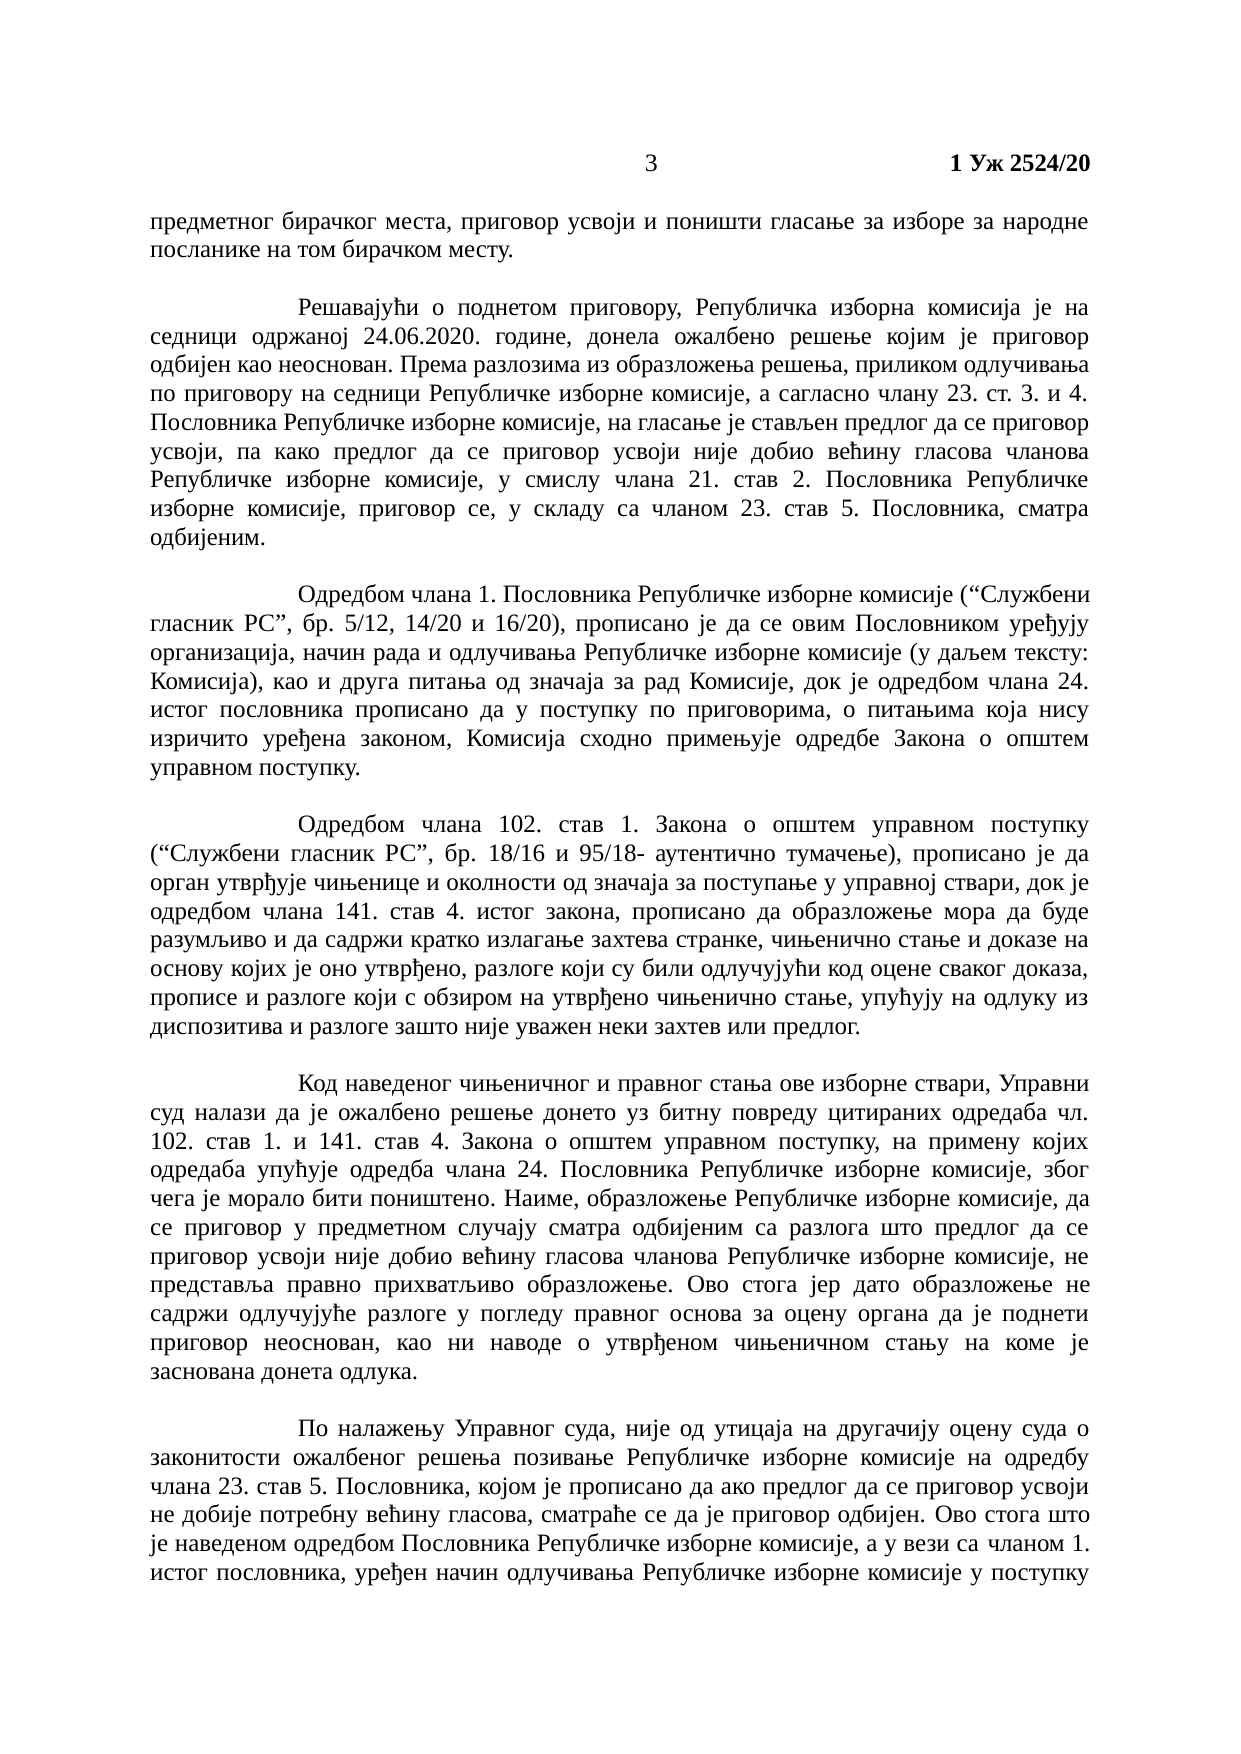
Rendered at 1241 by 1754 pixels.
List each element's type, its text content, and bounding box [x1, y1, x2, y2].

text предметног бирачког места, приговор усвоји и поништи гласање за изборе за народне посланике на том бирачком месту. [150, 206, 1090, 263]
text Код наведеног чињеничног и правног стања ове изборне ствари, Управни суд налази да је ожалбено решење донето уз битну повреду цитираних одредаба чл. 102. став 1. и 141. став 4. Закона о општем управном поступку, на примену којих одредаба упућује одредба члана 24. Пословника Републичке изборне комисије, због чега је морало бити поништено. Наиме, образложење Републичке изборне комисије, да се приговор у предметном случају сматра одбијеним са разлога што предлог да се приговор усвоји није добио већину гласова чланова Републичке изборне комисије, не представља правно прихватљиво образложење. Ово стога јер дато образложење не садржи одлучујуће разлоге у погледу правног основа за оцену органа да је поднети приговор неоснован, као ни наводе о утврђеном чињеничном стању на коме је заснована донета одлука. [150, 1068, 1090, 1384]
text Решавајући о поднетом приговору, Републичка изборна комисија је на седници одржаној 24.06.2020. године, донела ожалбено решење којим је приговор одбијен као неоснован. Према разлозима из образложења решења, приликом одлучивања по приговору на седници Републичке изборне комисије, а сагласно члану 23. ст. 3. и 4. Пословника Републичке изборне комисије, на гласање је стављен предлог да се приговор усвоји, па како предлог да се приговор усвоји није добио већину гласова чланова Републичке изборне комисије, у смислу члана 21. став 2. Пословника Републичке изборне комисије, приговор се, у складу са чланом 23. став 5. Пословника, сматра одбијеним. [150, 292, 1090, 551]
text Одредбом члана 102. став 1. Закона о општем управном поступку (“Службени гласник РС”, бр. 18/16 и 95/18- аутентично тумачење), прописано је да орган утврђује чињенице и околности од значаја за поступање у управној ствари, док је одредбом члана 141. став 4. истог закона, прописано да образложење мора да буде разумљиво и да садржи кратко излагање захтева странке, чињенично стање и доказе на основу којих је оно утврђено, разлоге који су били одлучујући код оцене сваког доказа, прописе и разлоге који с обзиром на утврђено чињенично стање, упућују на одлуку из диспозитива и разлоге зашто није уважен неки захтев или предлог. [150, 809, 1090, 1039]
text Одредбом члана 1. Пословника Републичке изборне комисије (“Службени гласник РС”, бр. 5/12, 14/20 и 16/20), прописано је да се овим Пословником уређују организација, начин рада и одлучивања Републичке изборне комисије (у даљем тексту: Комисија), као и друга питања од значаја за рад Комисије, док је одредбом члана 24. истог пословника прописано да у поступку по приговорима, о питањима која нису изричито уређена законом, Комисија сходно примењује одредбе Закона о општем управном поступку. [150, 579, 1090, 781]
text По налажењу Управног суда, није од утицаја на другачију оцену суда о законитости ожалбеног решења позивање Републичке изборне комисије на одредбу члана 23. став 5. Пословника, којом је прописано да ако предлог да се приговор усвоји не добије потребну већину гласова, сматраће се да је приговор одбијен. Ово стога што је наведеном одредбом Пословника Републичке изборне комисије, а у вези са чланом 1. истог пословника, уређен начин одлучивања Републичке изборне комисије у поступку [150, 1413, 1090, 1586]
